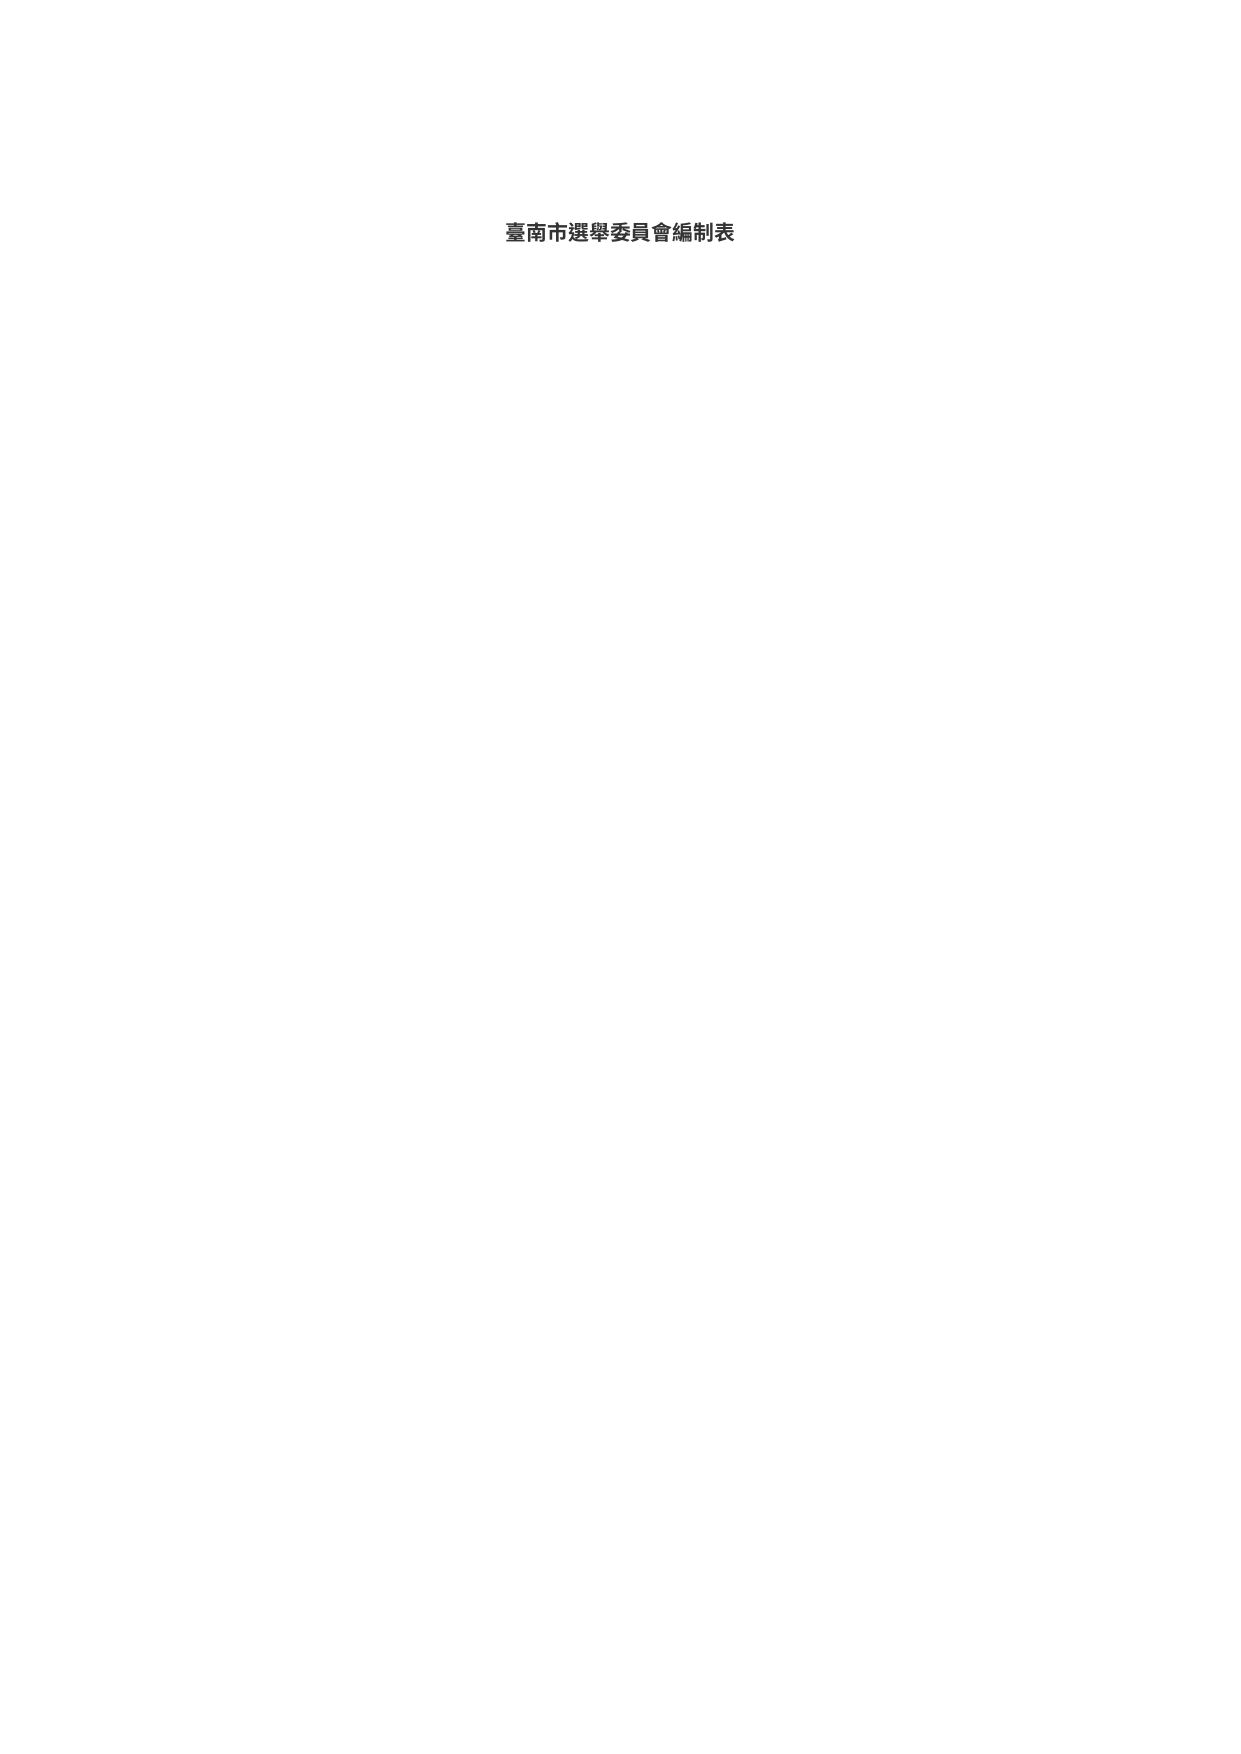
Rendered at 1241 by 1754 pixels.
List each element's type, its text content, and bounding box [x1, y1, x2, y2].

text 臺南市選舉委員會編制表 [125, 189, 1115, 252]
